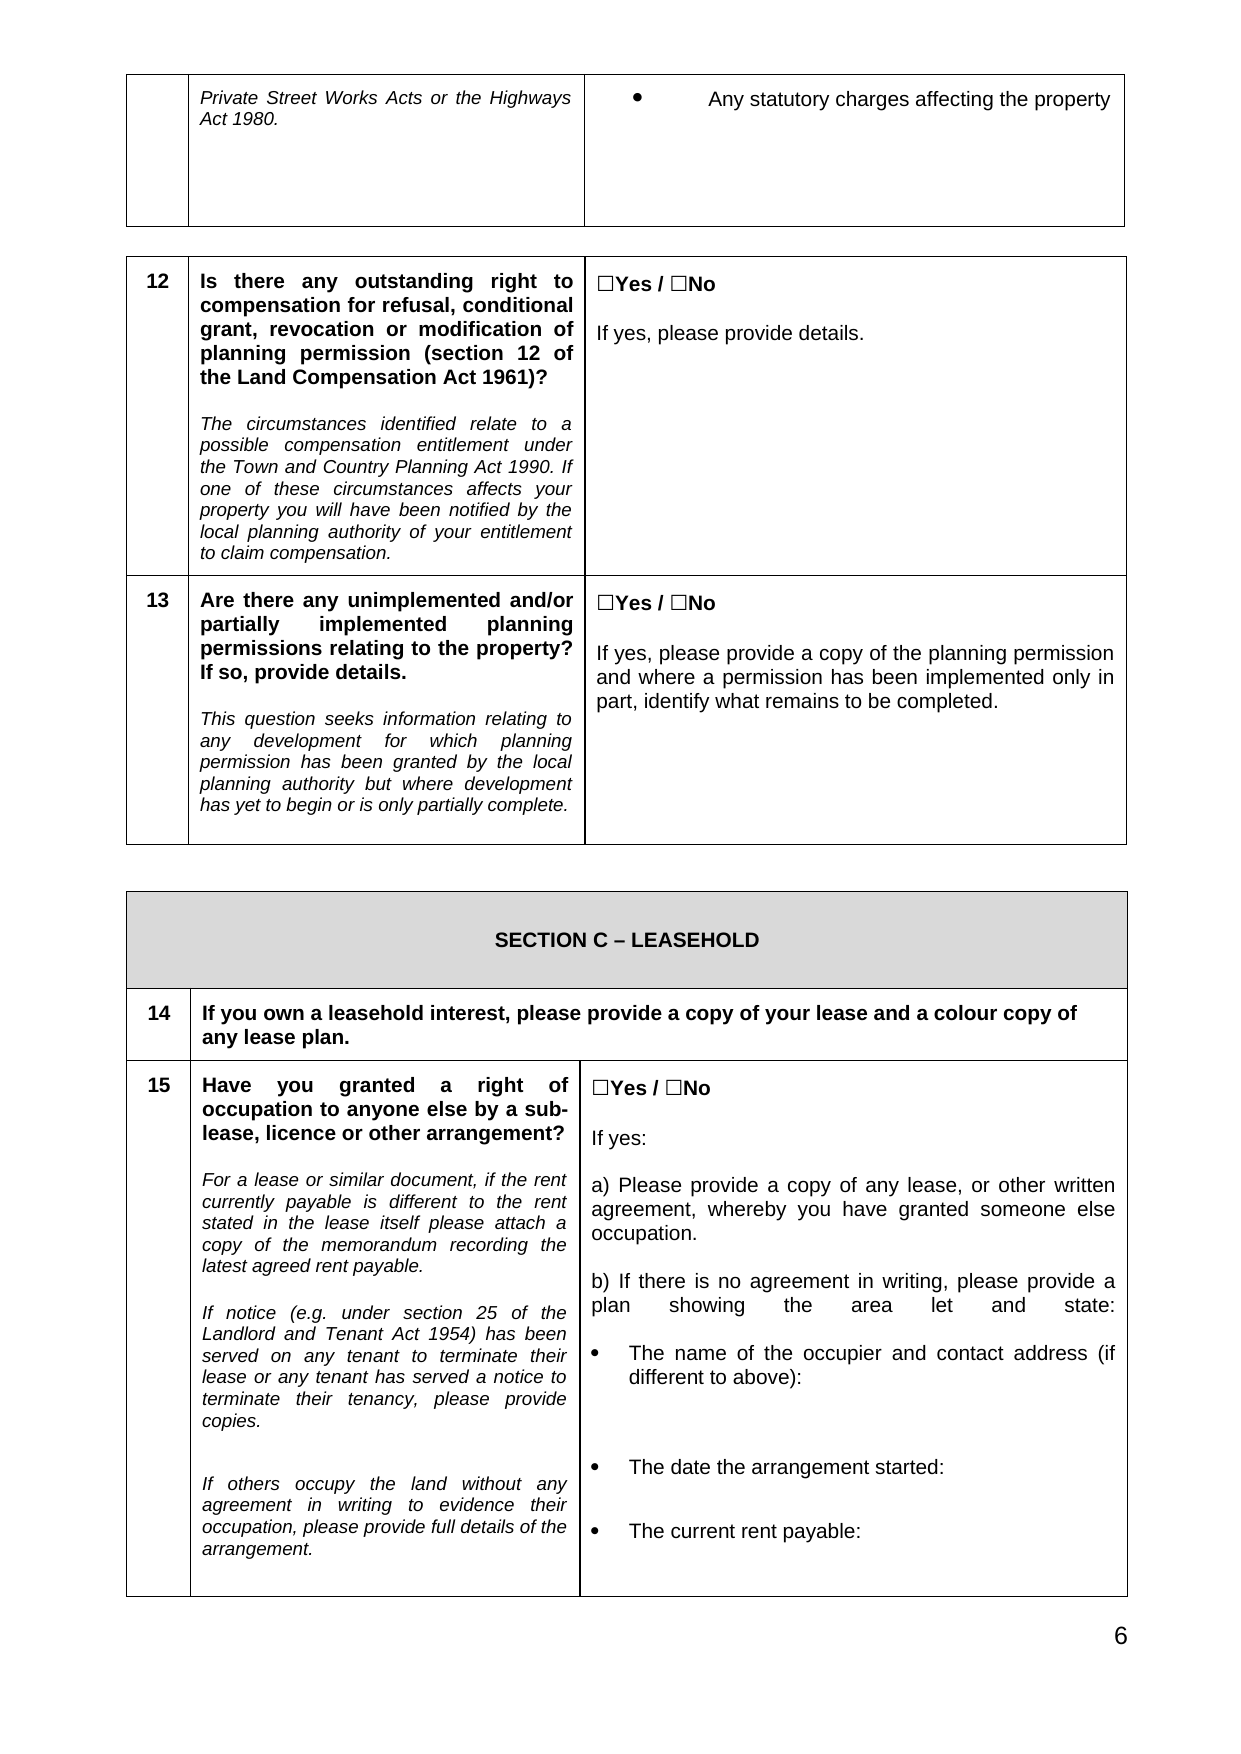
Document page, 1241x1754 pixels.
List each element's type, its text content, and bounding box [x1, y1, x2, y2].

table_cell Are there any unimplemented and/or partially implemented planning permissions relating to the property? If so, provide details. This question seeks information relating to any development for which planning permission has been granted by the local planning authority but where development has yet to begin or is only partially complete. [189, 576, 584, 844]
table_cell Have you granted a right of occupation to anyone else by a sub-lease, licence or other arrangement? For a lease or similar document, if the rent currently payable is different to the rent stated in the lease itself please attach a copy of the memorandum recording the latest agreed rent payable. If notice (e.g. under section 25 of the Landlord and Tenant Act 1954) has been served on any tenant to terminate their lease or any tenant has served a notice to terminate their tenancy, please provide copies. If others occupy the land without any agreement in writing to evidence their occupation, please provide full details of the arrangement. [191, 1061, 579, 1596]
table_cell 15 [127, 1061, 190, 1596]
table_cell If you own a leasehold interest, please provide a copy of your lease and a colour copy of any lease plan. [191, 989, 1127, 1060]
table_cell Private Street Works Acts or the Highways Act 1980. [189, 75, 584, 226]
table_cell ☐Yes / ☐No If yes, please provide a copy of the planning permission and where a permission has been implemented only in part, identify what remains to be completed. [586, 576, 1126, 844]
table_cell ☐Yes / ☐No Please summarise below, and append particulars of: Any notices by a public or local authority affecting the property Any statutory charges affecting the property [585, 75, 1124, 226]
table_cell ☐Yes / ☐No If yes: a) Please provide a copy of any lease, or other written agreement, whereby you have granted someone else occupation. b) If there is no agreement in writing, please provide a plan showing the area let and state: The name of the occupier and contact address (if different to above): The date the arrangement started: The current rent payable: The basis of the rent, i.e. market rent: The date the above rent became payable: The date the arrangement finishes: c) If there is a connection or relationship between you as leaseholder and any occupier, other than through whatever arrangement that you have made, please provide details of the relationship etc: [581, 1061, 1127, 1596]
table_cell 14 [127, 989, 190, 1060]
table_cell [127, 75, 188, 226]
table_header Is there any outstanding right to compensation for refusal, conditional grant, revocation or modification of planning permission (section 12 of the Land Compensation Act 1961)? The circumstances identified relate to a possible compensation entitlement under the Town and Country Planning Act 1990. If one of these circumstances affects your property you will have been notified by the local planning authority of your entitlement to claim compensation. [189, 257, 584, 575]
table_cell 13 [127, 576, 188, 844]
table_header 12 [127, 257, 188, 575]
table_header ☐Yes / ☐No If yes, please provide details. [586, 257, 1126, 575]
table_header SECTION C – LEASEHOLD [127, 892, 1127, 988]
